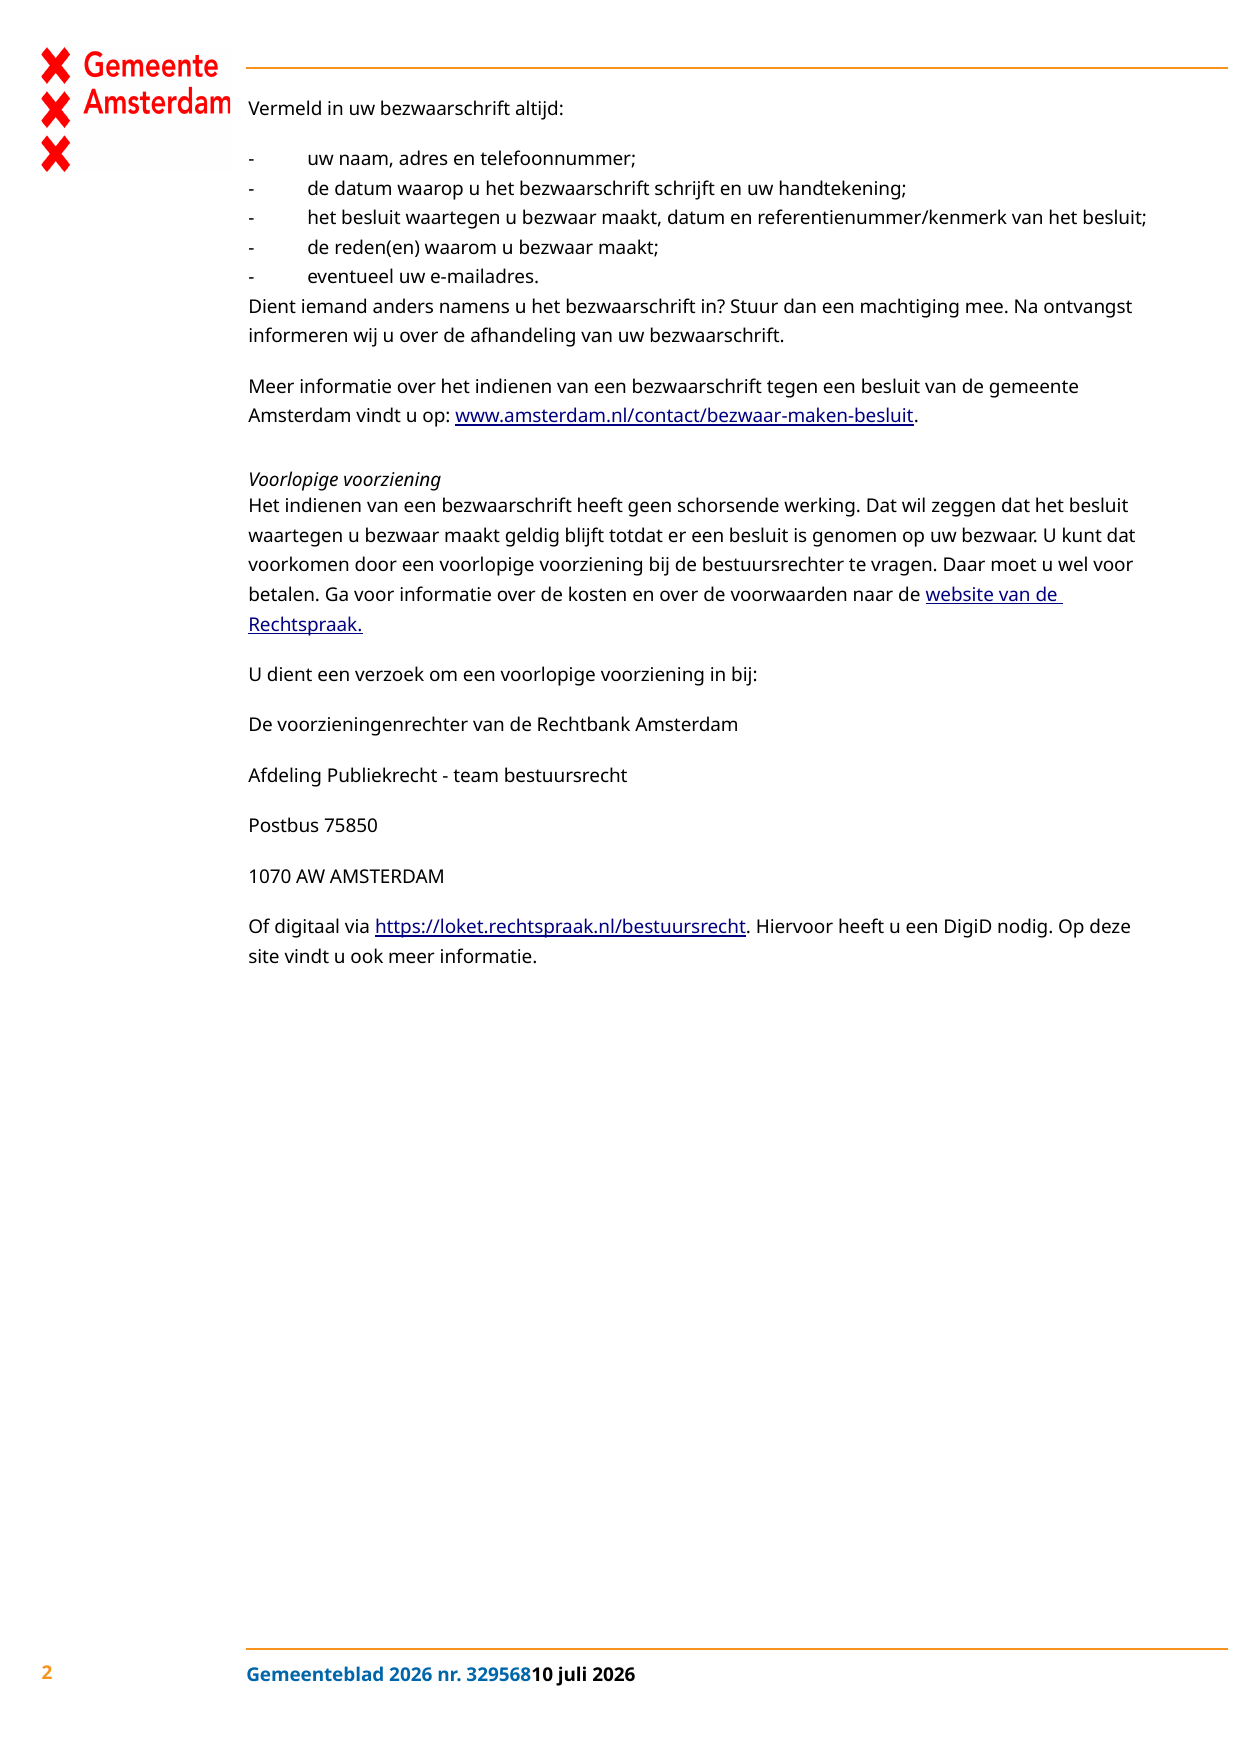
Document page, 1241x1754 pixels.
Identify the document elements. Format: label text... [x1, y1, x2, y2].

text U dient een verzoek om een voorlopige voorziening in bij: [248, 661, 1152, 687]
list eventueel uw e-mailadres. [248, 263, 1152, 289]
text Meer informatie over het indienen van een bezwaarschrift tegen een besluit van de gemeente Amsterdam vindt u op: www.amsterdam.nl/contact/bezwaar-maken-besluit. [248, 373, 1152, 428]
list uw naam, adres en telefoonnummer; [248, 145, 1152, 171]
text Het indienen van een bezwaarschrift heeft geen schorsende werking. Dat wil zeggen dat het besluit waartegen u bezwaar maakt geldig blijft totdat er een besluit is genomen op uw bezwaar. U kunt dat voorkomen door een voorlopige voorziening bij de bestuursrechter te vragen. Daar moet u wel voor betalen. Ga voor informatie over de kosten en over de voorwaarden naar de website van de Rechtspraak. [248, 492, 1152, 636]
text 1070 AW AMSTERDAM [248, 863, 1152, 888]
picture [41, 47, 231, 172]
text De voorzieningenrechter van de Rechtbank Amsterdam [248, 712, 1152, 737]
list de reden(en) waarom u bezwaar maakt; [248, 234, 1152, 260]
text Dient iemand anders namens u het bezwaarschrift in? Stuur dan een machtiging mee. Na ontvangst informeren wij u over de afhandeling van uw bezwaarschrift. [248, 293, 1152, 348]
text Afdeling Publiekrecht - team bestuursrecht [248, 762, 1152, 788]
text Voorlopige voorziening [248, 467, 1152, 492]
text Postbus 75850 [248, 812, 1152, 838]
text Of digitaal via https://loket.rechtspraak.nl/bestuursrecht. Hiervoor heeft u een DigiD nodig. Op deze site vindt u ook meer informatie. [248, 913, 1152, 968]
list de datum waarop u het bezwaarschrift schrijft en uw handtekening; [248, 175, 1152, 201]
text Vermeld in uw bezwaarschrift altijd: [248, 95, 1152, 121]
list het besluit waartegen u bezwaar maakt, datum en referentienummer/kenmerk van het besluit; [248, 204, 1152, 230]
